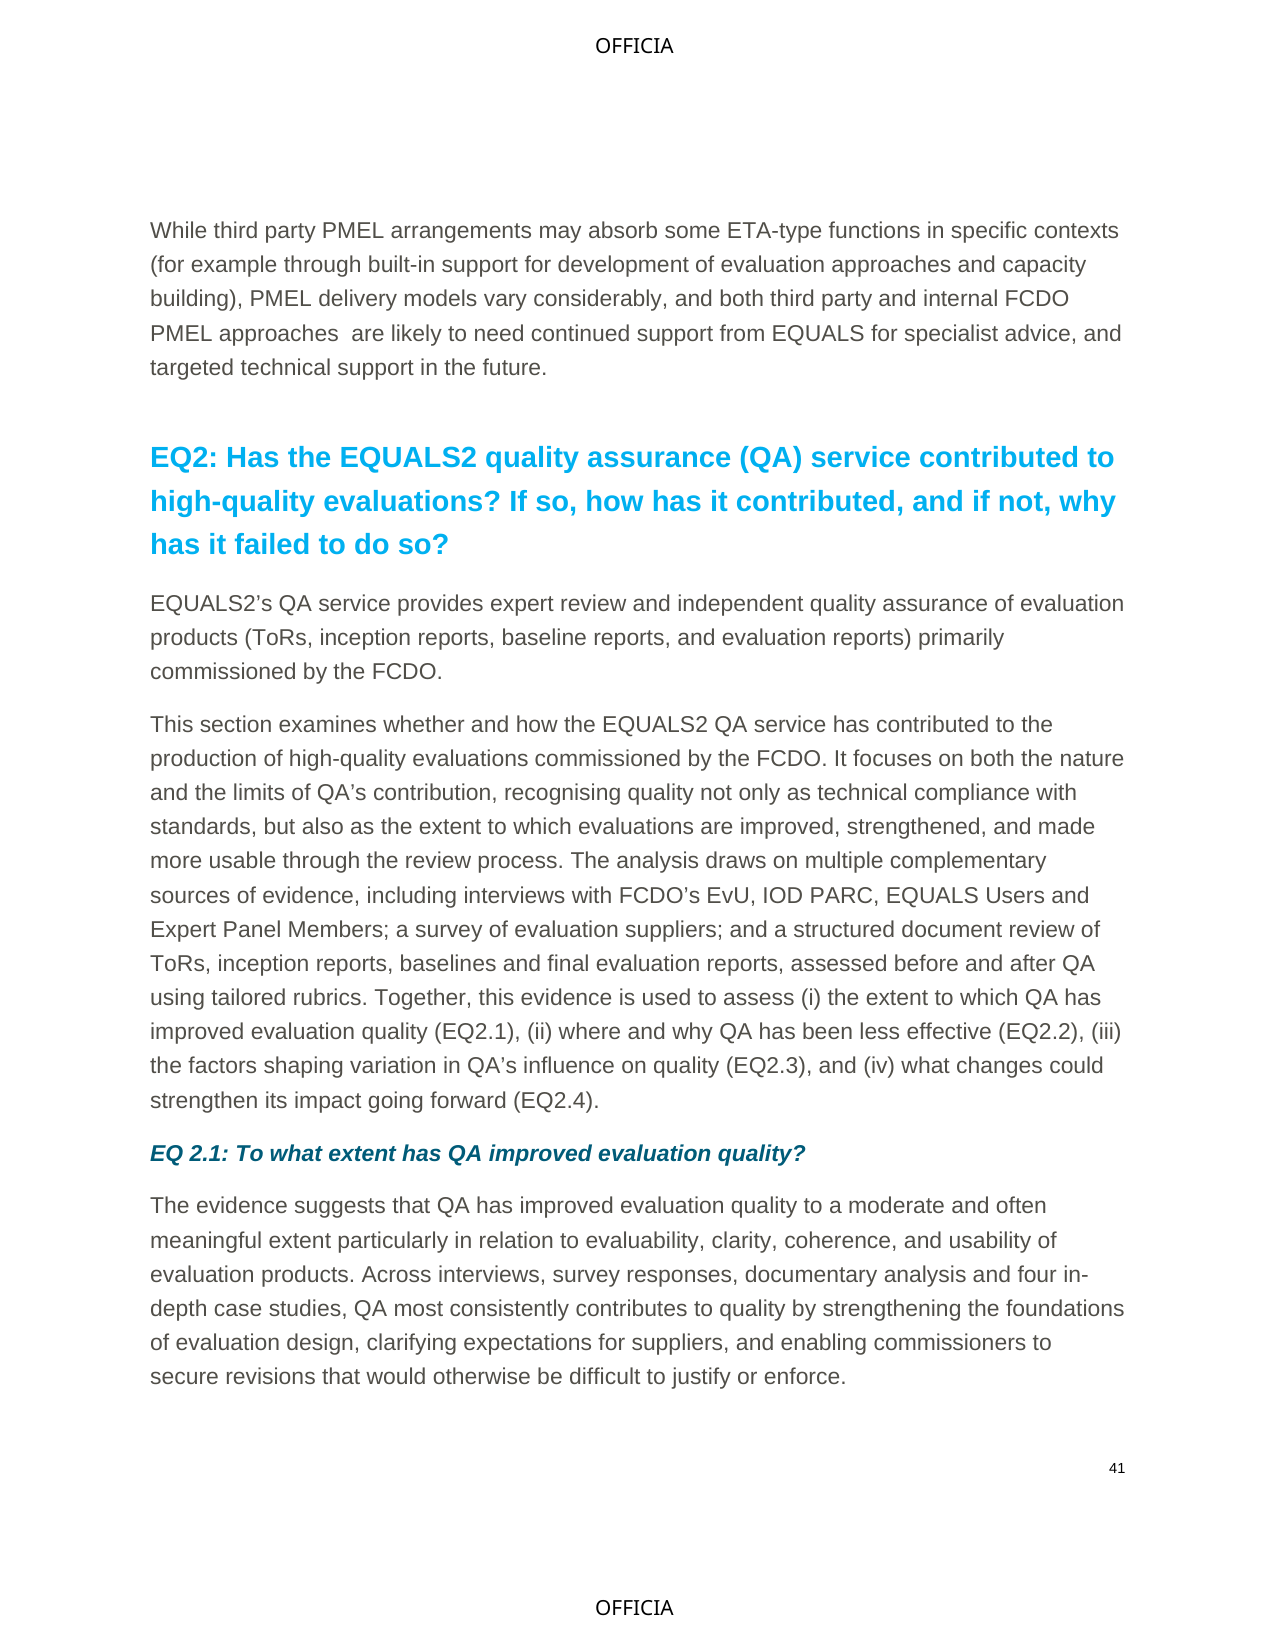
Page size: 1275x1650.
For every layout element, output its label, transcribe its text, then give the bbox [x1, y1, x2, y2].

text EQUALS2’s QA service provides expert review and independent quality assurance of evaluation products (ToRs, inception reports, baseline reports, and evaluation reports) primarily commissioned by the FCDO. [150, 589, 1125, 684]
text The evidence suggests that QA has improved evaluation quality to a moderate and often meaningful extent particularly in relation to evaluability, clarity, coherence, and usability of evaluation products. Across interviews, survey responses, documentary analysis and four in-depth case studies, QA most consistently contributes to quality by strengthening the foundations of evaluation design, clarifying expectations for suppliers, and enabling commissioners to secure revisions that would otherwise be difficult to justify or enforce. [150, 1192, 1125, 1389]
text EQ 2.1: To what extent has QA improved evaluation quality? [150, 1139, 1125, 1166]
text While third party PMEL arrangements may absorb some ETA-type functions in specific contexts (for example through built-in support for development of evaluation approaches and capacity building), PMEL delivery models vary considerably, and both third party and internal FCDO PMEL approaches are likely to need continued support from EQUALS for specialist advice, and targeted technical support in the future. [150, 217, 1125, 380]
text EQ2: Has the EQUALS2 quality assurance (QA) service contributed to high-quality evaluations? If so, how has it contributed, and if not, why has it failed to do so? [150, 440, 1125, 561]
text This section examines whether and how the EQUALS2 QA service has contributed to the production of high-quality evaluations commissioned by the FCDO. It focuses on both the nature and the limits of QA’s contribution, recognising quality not only as technical compliance with standards, but also as the extent to which evaluations are improved, strengthened, and made more usable through the review process. The analysis draws on multiple complementary sources of evidence, including interviews with FCDO’s EvU, IOD PARC, EQUALS Users and Expert Panel Members; a survey of evaluation suppliers; and a structured document review of ToRs, inception reports, baselines and final evaluation reports, assessed before and after QA using tailored rubrics. Together, this evidence is used to assess (i) the extent to which QA has improved evaluation quality (EQ2.1), (ii) where and why QA has been less effective (EQ2.2), (iii) the factors shaping variation in QA’s influence on quality (EQ2.3), and (iv) what changes could strengthen its impact going forward (EQ2.4). [150, 711, 1125, 1113]
